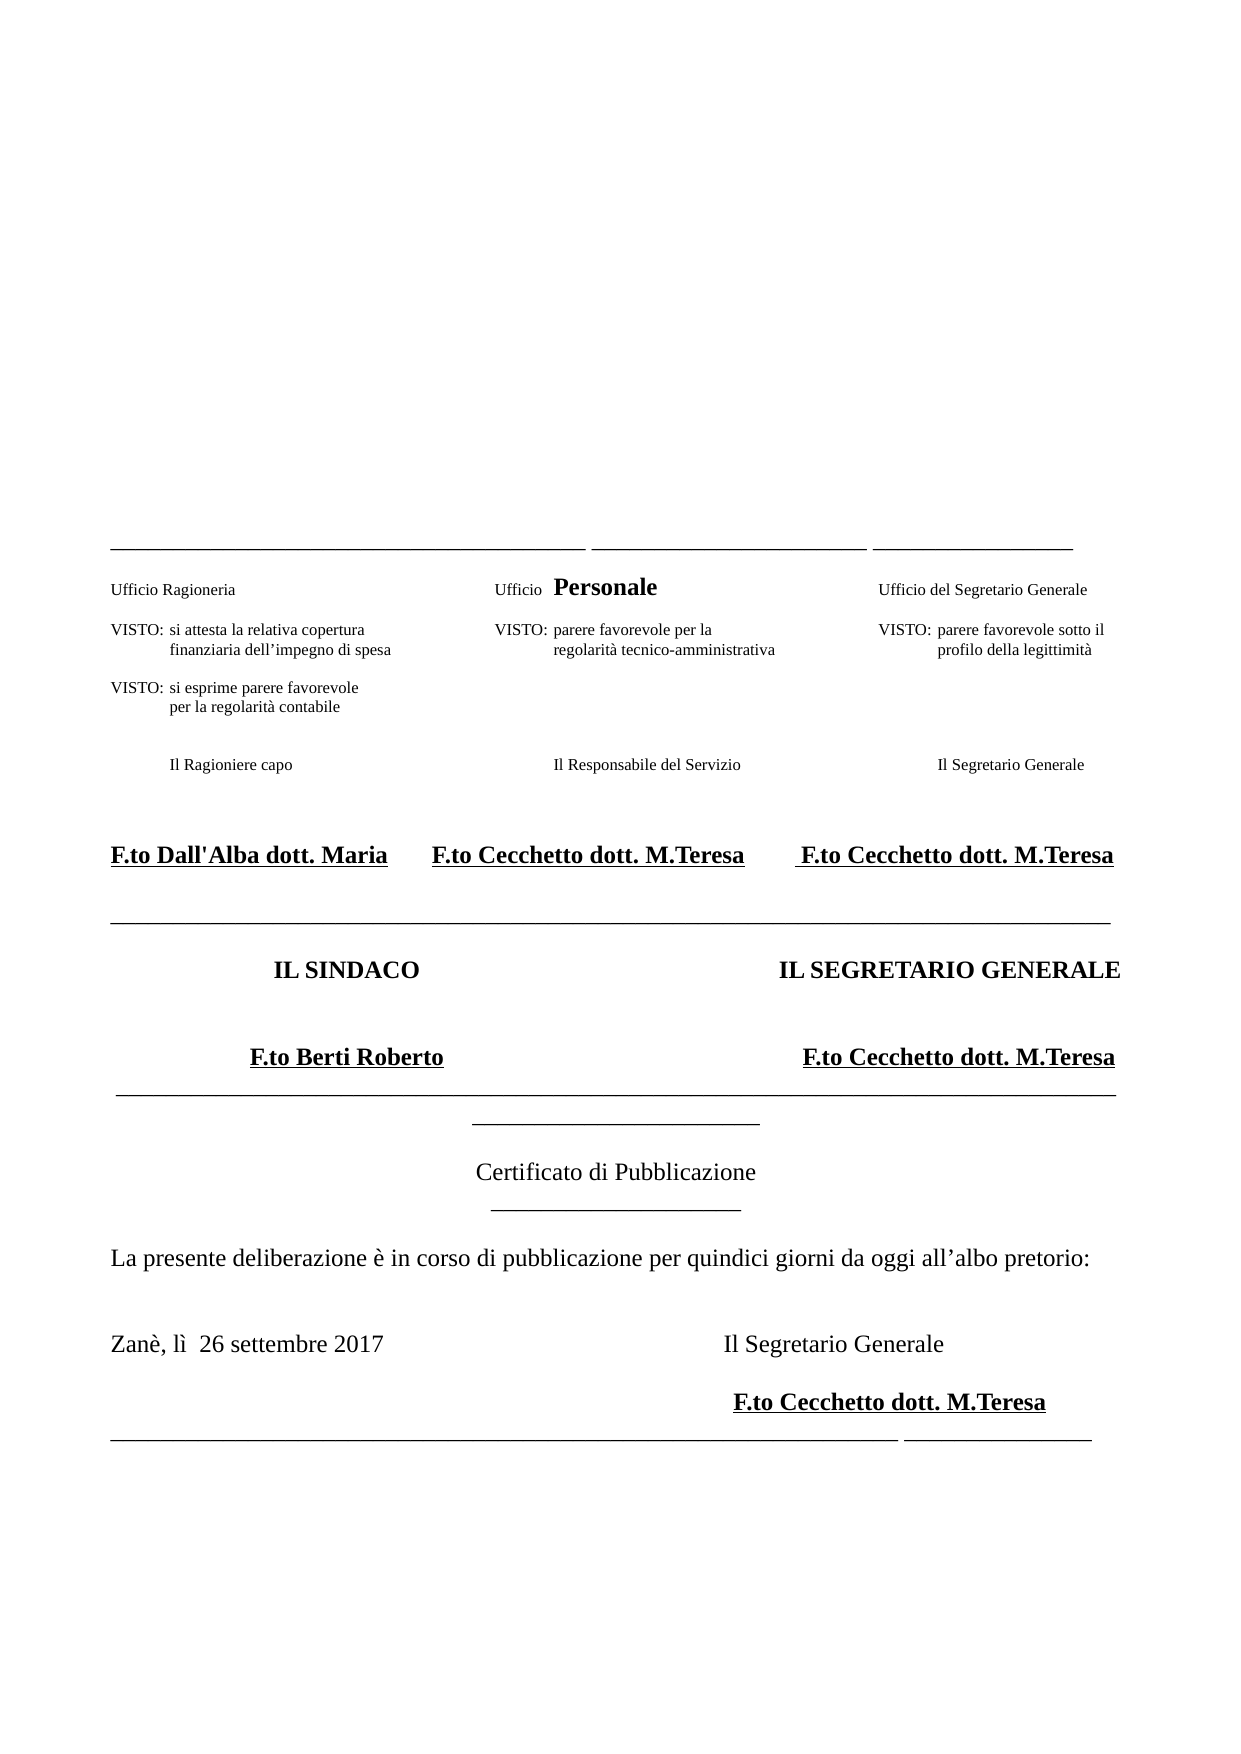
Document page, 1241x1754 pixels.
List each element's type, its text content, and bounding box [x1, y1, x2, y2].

text F.to Berti Roberto F.to Cecchetto dott. M.Teresa [110, 1042, 1121, 1071]
text ______________________________________ ______________________ ________________ [110, 524, 1121, 553]
text ________________________________________________________________________________ [110, 898, 1121, 927]
text Ufficio Ragioneria Ufficio Personale Ufficio del Segretario Generale [110, 572, 1121, 601]
text IL SINDACO IL SEGRETARIO GENERALE [110, 956, 1121, 984]
text ____________________ [110, 1186, 1121, 1214]
text Il Ragioniere capo Il Responsabile del Servizio Il Segretario Generale [110, 735, 1121, 778]
text VISTO: si esprime parere favorevole [110, 678, 1121, 697]
text F.to Cecchetto dott. M.Teresa [110, 1387, 1121, 1416]
text _______________________________________________________________________________________________________ [110, 1071, 1121, 1128]
text finanziaria dell’impegno di spesa regolarità tecnico-amministrativa profilo della legittimità [110, 639, 1121, 658]
text F.to Dall'Alba dott. Maria F.to Cecchetto dott. M.Teresa F.to Cecchetto dott. M.Teresa [110, 841, 1121, 869]
text VISTO: si attesta la relativa copertura VISTO: parere favorevole per la VISTO: parere favorevole sotto il [110, 620, 1121, 639]
text _______________________________________________________________ _______________ [110, 1416, 1121, 1444]
text per la regolarità contabile [110, 697, 1121, 716]
text La presente deliberazione è in corso di pubblicazione per quindici giorni da oggi all’albo pretorio: [110, 1243, 1121, 1272]
text Zanè, lì 26 settembre 2017 Il Segretario Generale [110, 1329, 1121, 1358]
text Certificato di Pubblicazione [110, 1157, 1121, 1186]
